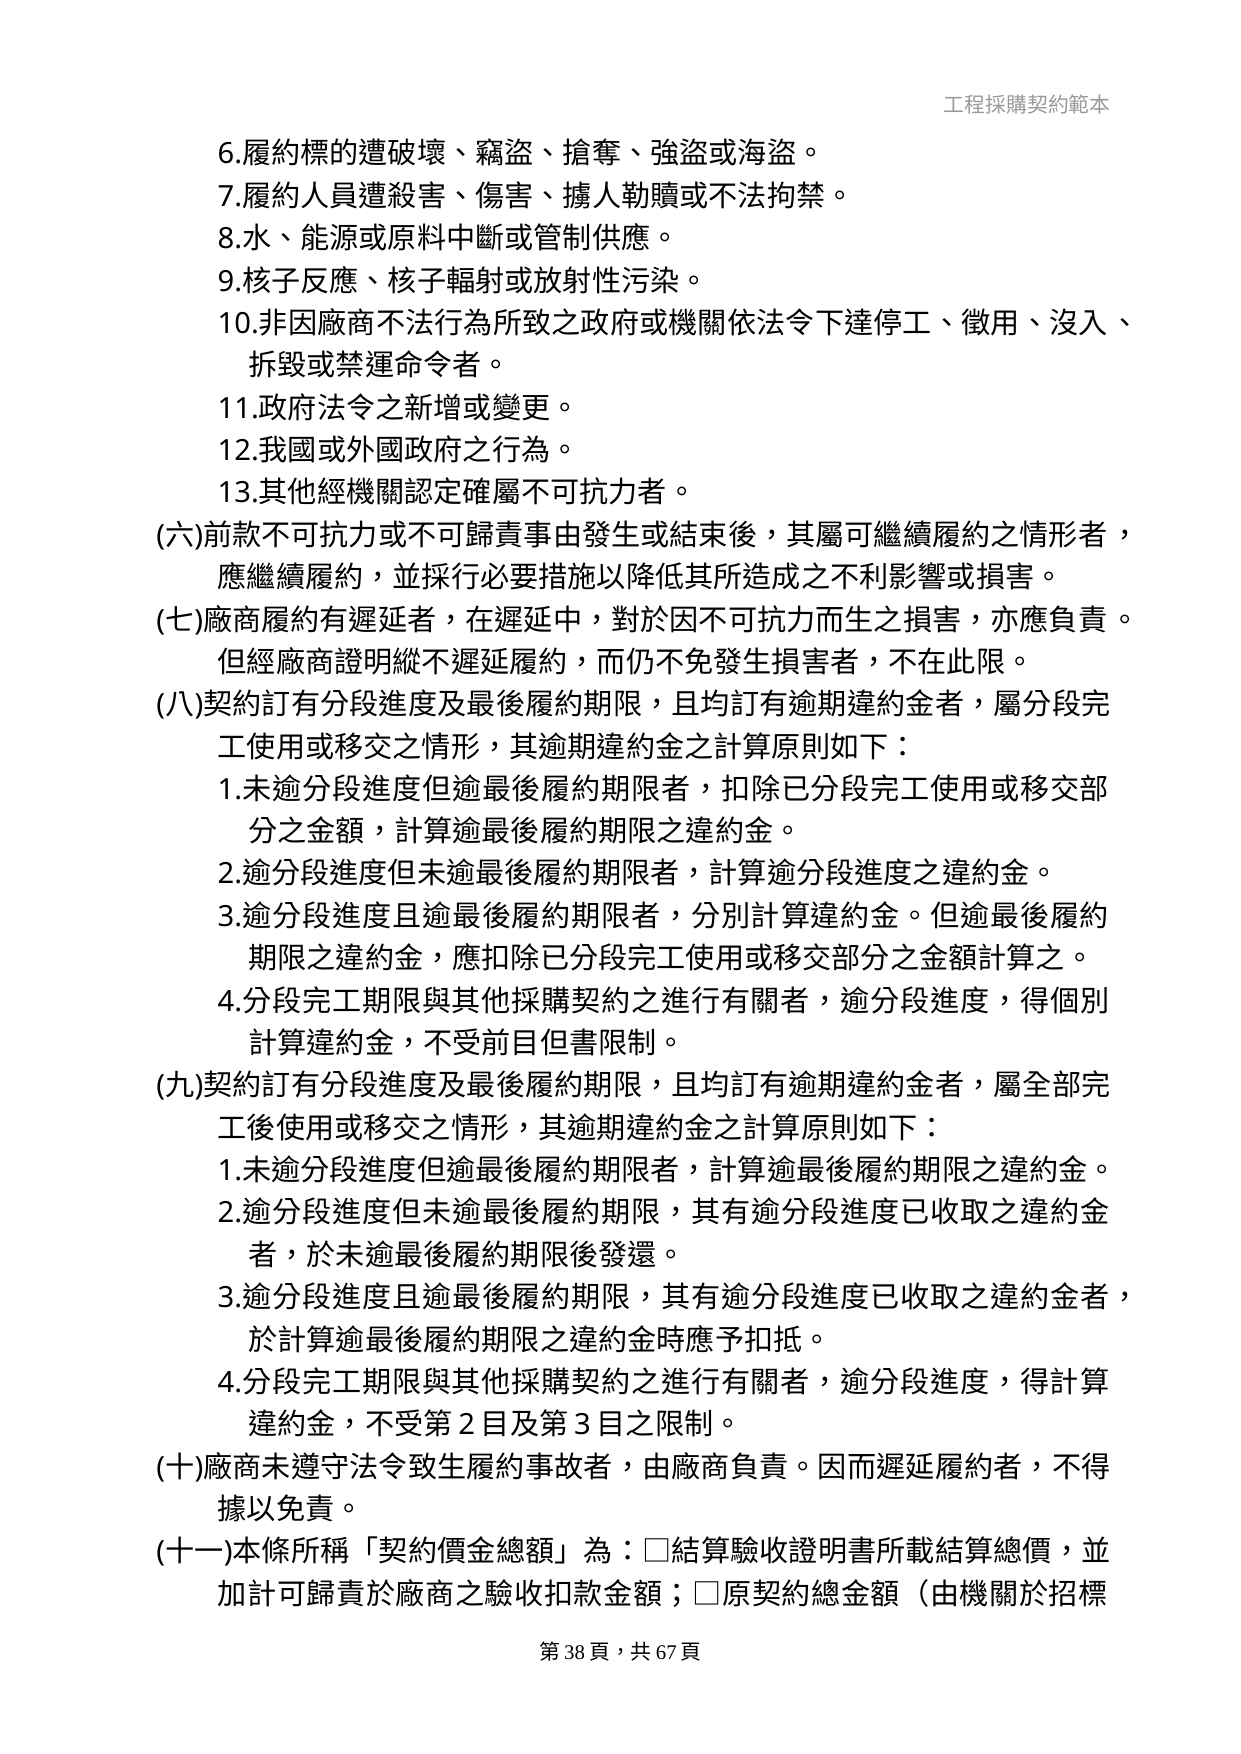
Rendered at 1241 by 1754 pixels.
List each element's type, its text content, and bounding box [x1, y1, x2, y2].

text 3.逾分段進度且逾最後履約期限，其有逾分段進度已收取之違約金者，於計算逾最後履約期限之違約金時應予扣抵。 [217, 1274, 1110, 1358]
text 11.政府法令之新增或變更。 [217, 384, 1110, 427]
text 2.逾分段進度但未逾最後履約期限，其有逾分段進度已收取之違約金者，於未逾最後履約期限後發還。 [217, 1189, 1110, 1274]
text 7.履約人員遭殺害、傷害、擄人勒贖或不法拘禁。 [217, 172, 1110, 215]
text (九)契約訂有分段進度及最後履約期限，且均訂有逾期違約金者，屬全部完工後使用或移交之情形，其逾期違約金之計算原則如下： [156, 1062, 1110, 1147]
text 1.未逾分段進度但逾最後履約期限者，扣除已分段完工使用或移交部分之金額，計算逾最後履約期限之違約金。 [217, 765, 1110, 850]
text 3.逾分段進度且逾最後履約期限者，分別計算違約金。但逾最後履約期限之違約金，應扣除已分段完工使用或移交部分之金額計算之。 [217, 892, 1110, 977]
text 4.分段完工期限與其他採購契約之進行有關者，逾分段進度，得個別計算違約金，不受前目但書限制。 [217, 977, 1110, 1062]
text (八)契約訂有分段進度及最後履約期限，且均訂有逾期違約金者，屬分段完工使用或移交之情形，其逾期違約金之計算原則如下： [156, 681, 1110, 765]
text 9.核子反應、核子輻射或放射性污染。 [217, 257, 1110, 299]
text (六)前款不可抗力或不可歸責事由發生或結束後，其屬可繼續履約之情形者，應繼續履約，並採行必要措施以降低其所造成之不利影響或損害。 [156, 511, 1110, 596]
text 4.分段完工期限與其他採購契約之進行有關者，逾分段進度，得計算違約金，不受第2目及第3目之限制。 [217, 1358, 1110, 1443]
text 2.逾分段進度但未逾最後履約期限者，計算逾分段進度之違約金。 [217, 850, 1110, 892]
text (十)廠商未遵守法令致生履約事故者，由廠商負責。因而遲延履約者，不得據以免責。 [156, 1443, 1110, 1528]
text 10.非因廠商不法行為所致之政府或機關依法令下達停工、徵用、沒入、拆毀或禁運命令者。 [217, 299, 1110, 384]
text 12.我國或外國政府之行為。 [217, 427, 1110, 469]
text (十一)本條所稱「契約價金總額」為：□結算驗收證明書所載結算總價，並加計可歸責於廠商之驗收扣款金額；□原契約總金額（由機關於招標 [156, 1528, 1110, 1612]
text 1.未逾分段進度但逾最後履約期限者，計算逾最後履約期限之違約金。 [217, 1147, 1110, 1189]
text 13.其他經機關認定確屬不可抗力者。 [217, 469, 1110, 511]
text (七)廠商履約有遲延者，在遲延中，對於因不可抗力而生之損害，亦應負責。但經廠商證明縱不遲延履約，而仍不免發生損害者，不在此限。 [156, 596, 1110, 681]
text 8.水、能源或原料中斷或管制供應。 [217, 215, 1110, 257]
text 6.履約標的遭破壞、竊盜、搶奪、強盜或海盜。 [217, 130, 1110, 172]
